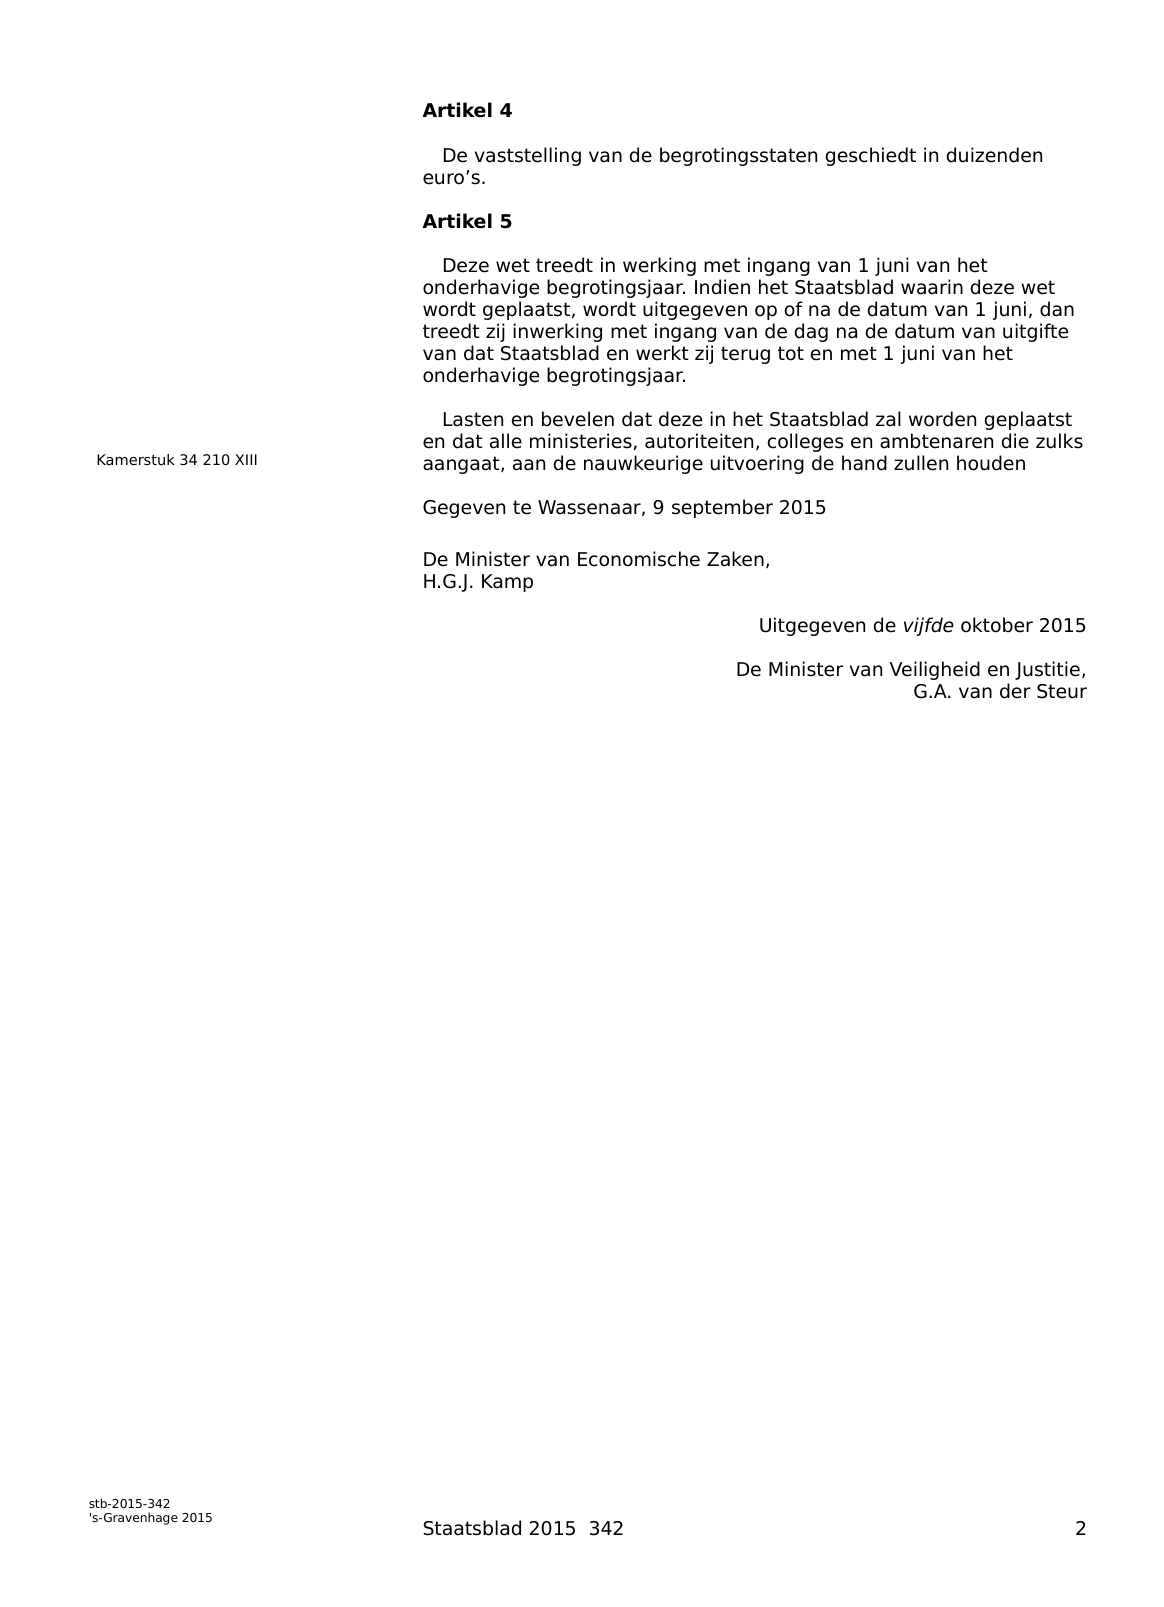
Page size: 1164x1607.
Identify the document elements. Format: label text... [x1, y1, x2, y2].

subtitle Artikel 5 [422, 211, 1087, 233]
text De Minister van Veiligheid en Justitie, G.A. van der Steur [422, 659, 1087, 703]
text Uitgegeven de vijfde oktober 2015 [422, 615, 1087, 637]
text De Minister van Economische Zaken, H.G.J. Kamp [422, 549, 1087, 593]
text Kamerstuk 34 210 XIII [77, 452, 396, 469]
text Lasten en bevelen dat deze in het Staatsblad zal worden geplaatst en dat alle ministeries, autoriteiten, colleges en ambtenaren die zulks aangaat, aan de nauwkeurige uitvoering de hand zullen houden [422, 409, 1087, 475]
text De vaststelling van de begrotingsstaten geschiedt in duizenden euro’s. [422, 144, 1087, 188]
subtitle Artikel 4 [422, 100, 1087, 122]
text 's-Gravenhage 2015 [88, 1511, 323, 1525]
text Gegeven te Wassenaar, 9 september 2015 [422, 497, 1087, 519]
text stb-2015-342 [88, 1497, 323, 1511]
text Deze wet treedt in werking met ingang van 1 juni van het onderhavige begrotingsjaar. Indien het Staatsblad waarin deze wet wordt geplaatst, wordt uitgegeven op of na de datum van 1 juni, dan treedt zij inwerking met ingang van de dag na de datum van uitgifte van dat Staatsblad en werkt zij terug tot en met 1 juni van het onderhavige begrotingsjaar. [422, 255, 1087, 387]
